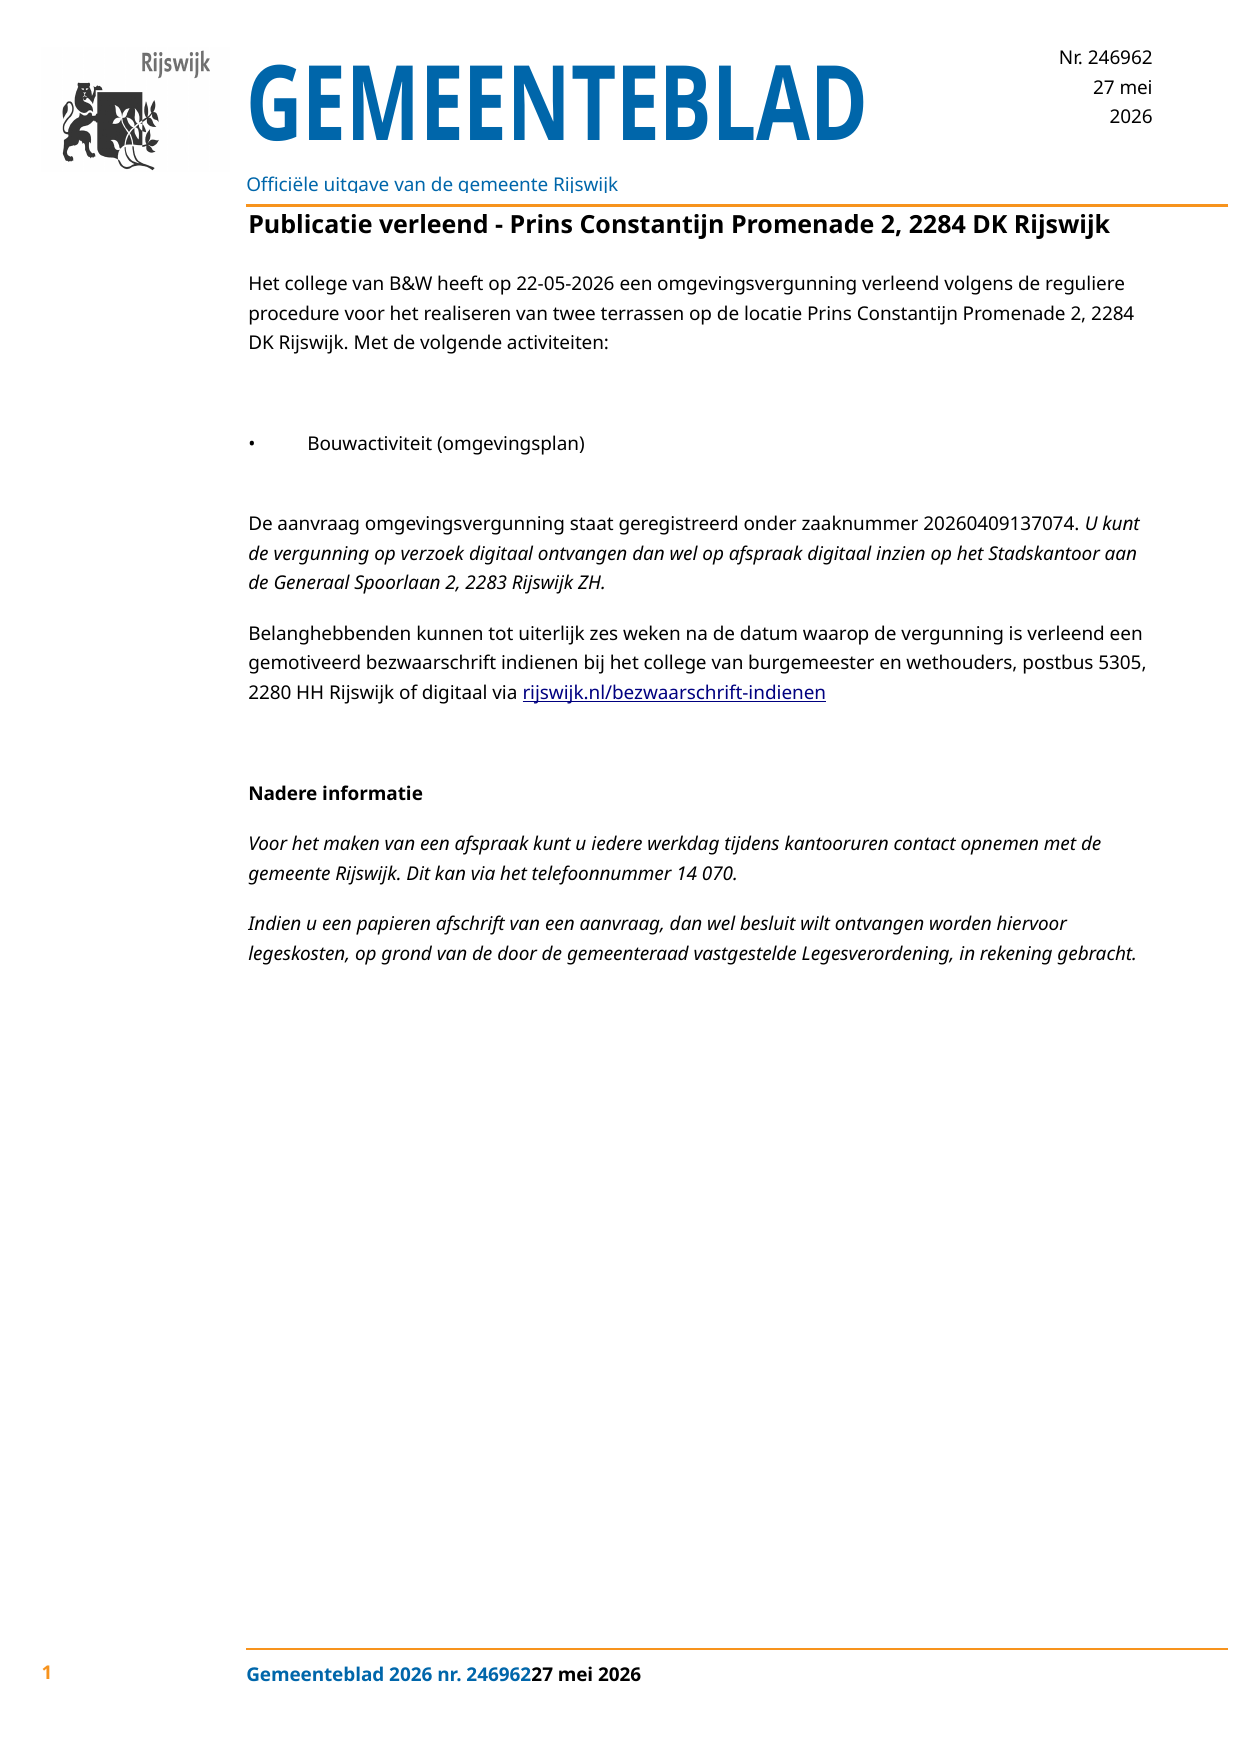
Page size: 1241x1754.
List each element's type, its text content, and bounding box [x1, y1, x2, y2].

picture [41, 47, 231, 172]
text Nadere informatie [248, 780, 1152, 806]
text De aanvraag omgevingsvergunning staat geregistreerd onder zaaknummer 20260409137074. U kunt de vergunning op verzoek digitaal ontvangen dan wel op afspraak digitaal inzien op het Stadskantoor aan de Generaal Spoorlaan 2, 2283 Rijswijk ZH. [248, 510, 1152, 595]
text Publicatie verleend - Prins Constantijn Promenade 2, 2284 DK Rijswijk [248, 207, 1152, 241]
text Voor het maken van een afspraak kunt u iedere werkdag tijdens kantooruren contact opnemen met de gemeente Rijswijk. Dit kan via het telefoonnummer 14 070. [248, 830, 1152, 886]
text Indien u een papieren afschrift van een aanvraag, dan wel besluit wilt ontvangen worden hiervoor legeskosten, op grond van de door de gemeenteraad vastgestelde Legesverordening, in rekening gebracht. [248, 910, 1152, 966]
text Het college van B&W heeft op 22-05-2026 een omgevingsvergunning verleend volgens de reguliere procedure voor het realiseren van twee terrassen op de locatie Prins Constantijn Promenade 2, 2284 DK Rijswijk. Met de volgende activiteiten: [248, 270, 1152, 355]
text Belanghebbenden kunnen tot uiterlijk zes weken na de datum waarop de vergunning is verleend een gemotiveerd bezwaarschrift indienen bij het college van burgemeester en wethouders, postbus 5305, 2280 HH Rijswijk of digitaal via rijswijk.nl/bezwaarschrift-indienen [248, 620, 1152, 705]
list Bouwactiviteit (omgevingsplan) [248, 430, 1152, 456]
